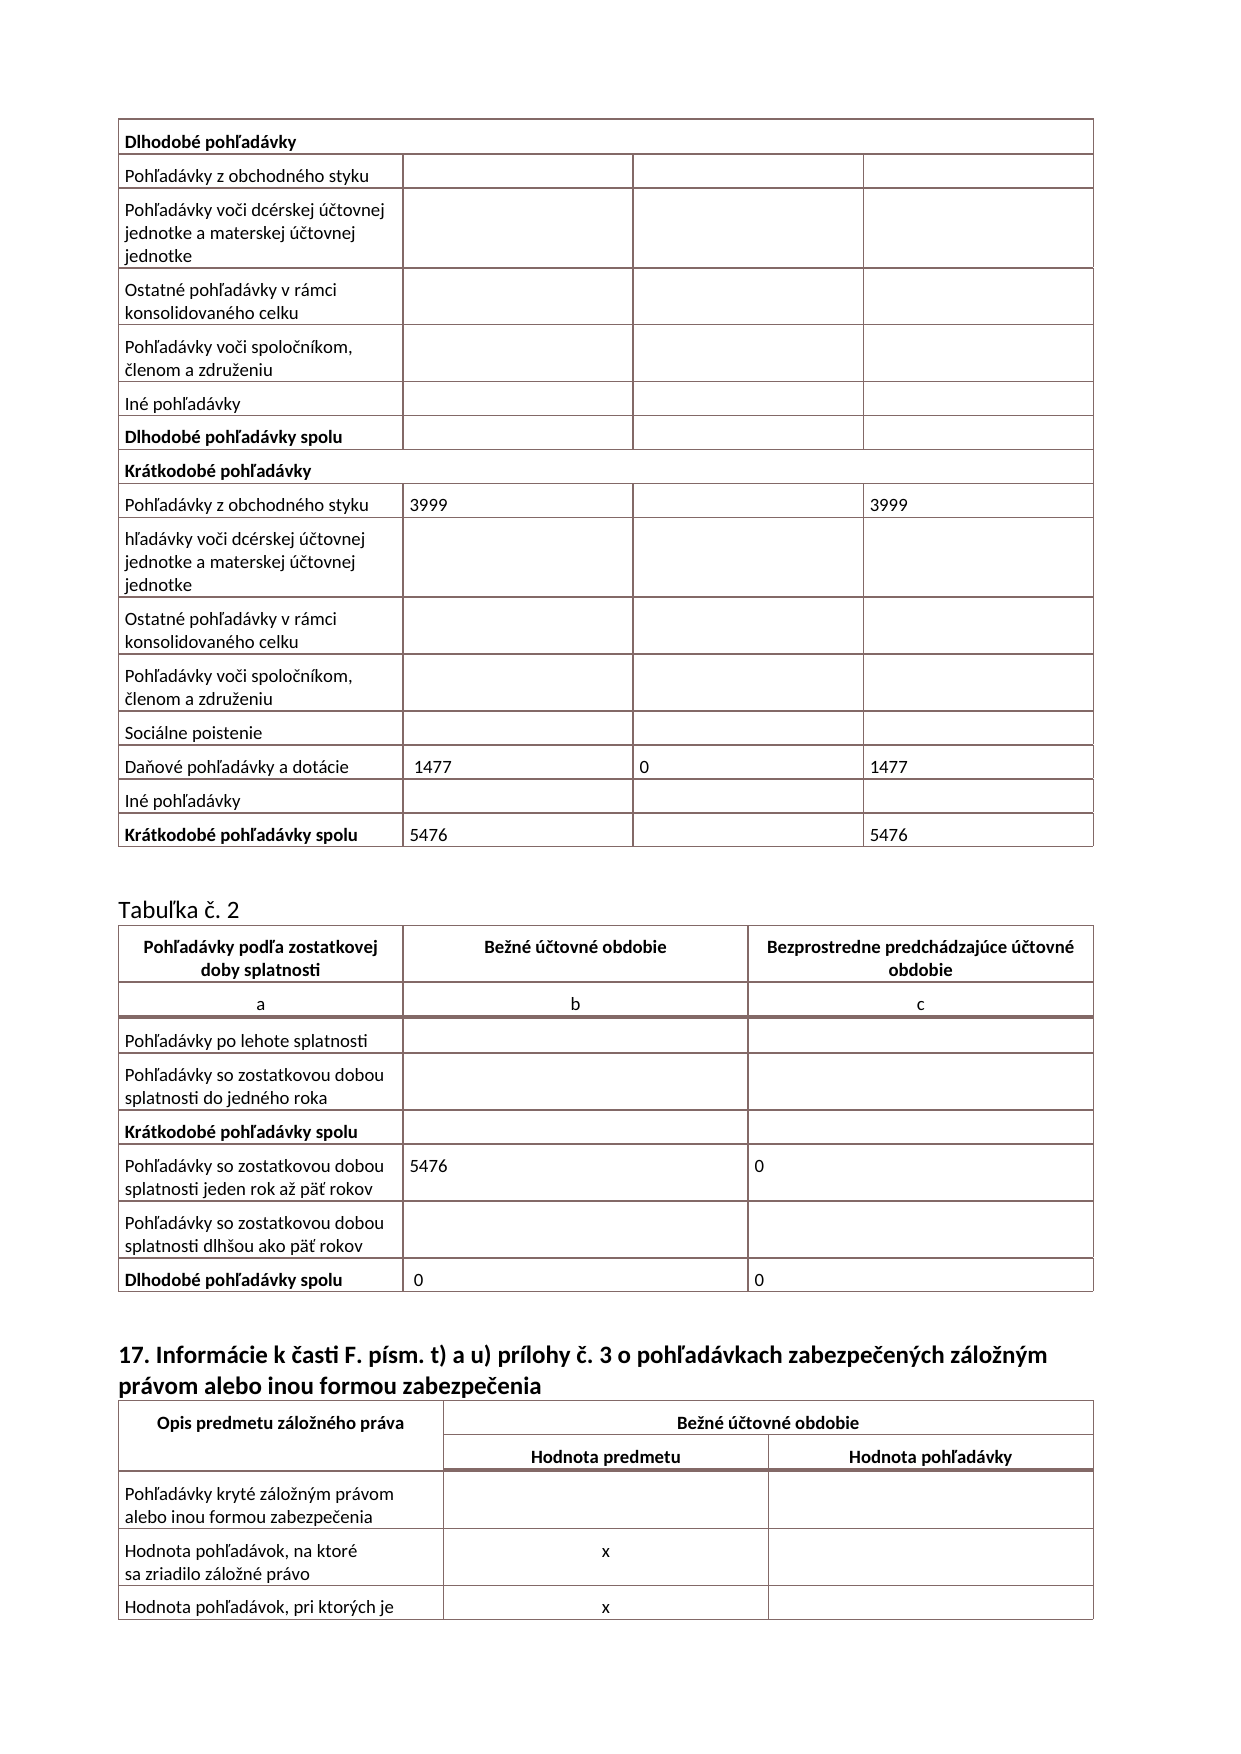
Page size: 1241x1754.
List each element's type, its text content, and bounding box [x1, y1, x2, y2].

table_cell 5476 [864, 814, 1093, 846]
table_cell Hodnota pohľadávok, na ktoré sa zriadilo záložné právo [119, 1529, 443, 1585]
table_cell [404, 518, 632, 596]
table_cell 5476 [404, 814, 632, 846]
table_cell [864, 598, 1093, 653]
table_cell Iné pohľadávky [119, 382, 402, 415]
table_cell [634, 518, 863, 596]
table_cell a [119, 983, 402, 1015]
table_cell Dlhodobé pohľadávky spolu [119, 416, 402, 449]
table_cell Pohľadávky so zostatkovou dobou splatnosti do jedného roka [119, 1054, 402, 1109]
table_cell [864, 518, 1093, 596]
table_cell Krátkodobé pohľadávky spolu [119, 1111, 402, 1143]
table_cell [404, 155, 632, 187]
table_cell b [404, 983, 747, 1015]
table_cell [404, 1054, 747, 1109]
table_cell [864, 269, 1093, 324]
table_cell [864, 382, 1093, 415]
table_cell Iné pohľadávky [119, 780, 402, 812]
table_cell 0 [749, 1259, 1093, 1291]
table_header Pohľadávky podľa zostatkovej doby splatnosti [119, 926, 402, 981]
table_cell 0 [404, 1259, 747, 1291]
table_cell Hodnota pohľadávok, pri ktorých je [119, 1586, 443, 1619]
text Tabuľka č. 2 [118, 894, 1122, 925]
table_cell [444, 1472, 768, 1528]
table_header Bežné účtovné obdobie [444, 1401, 1093, 1434]
table_cell [404, 325, 632, 381]
table_cell [749, 1019, 1093, 1052]
table_cell Pohľadávky z obchodného styku [119, 155, 402, 187]
table_cell [634, 269, 863, 324]
table_cell [864, 712, 1093, 744]
table_cell x [444, 1586, 768, 1619]
table_cell [864, 325, 1093, 381]
table_cell Pohľadávky so zostatkovou dobou splatnosti dlhšou ako päť rokov [119, 1202, 402, 1257]
table_cell [864, 189, 1093, 267]
table_cell [769, 1529, 1093, 1585]
table_cell [404, 1111, 747, 1143]
table_cell 3999 [864, 484, 1093, 517]
table_cell [404, 382, 632, 415]
table_cell [404, 655, 632, 710]
table_cell [749, 1111, 1093, 1143]
table_cell [864, 655, 1093, 710]
table_cell Hodnota predmetu [444, 1435, 768, 1468]
table_cell [634, 780, 863, 812]
table_cell Hodnota pohľadávky [769, 1435, 1093, 1468]
table_cell [404, 780, 632, 812]
table_cell [404, 416, 632, 449]
table_cell 5476 [404, 1145, 747, 1200]
table_cell [749, 1054, 1093, 1109]
table_cell [634, 189, 863, 267]
table_cell [769, 1472, 1093, 1528]
table_cell [404, 712, 632, 744]
table_cell 1477 [864, 746, 1093, 778]
table_cell 0 [634, 746, 863, 778]
table_cell [864, 416, 1093, 449]
table_cell [634, 655, 863, 710]
table_cell Pohľadávky po lehote splatnosti [119, 1019, 402, 1052]
table_cell Dlhodobé pohľadávky [119, 120, 1093, 153]
table_cell [634, 382, 863, 415]
table_cell [769, 1586, 1093, 1619]
table_cell Pohľadávky voči dcérskej účtovnej jednotke a materskej účtovnej jednotke [119, 189, 402, 267]
table_cell 3999 [404, 484, 632, 517]
table_cell Krátkodobé pohľadávky [119, 450, 1093, 483]
table_cell Pohľadávky z obchodného styku [119, 484, 402, 517]
table_cell [634, 416, 863, 449]
table_cell [634, 155, 863, 187]
table_cell Ostatné pohľadávky v rámci konsolidovaného celku [119, 269, 402, 324]
table_cell Sociálne poistenie [119, 712, 402, 744]
text 17. Informácie k časti F. písm. t) a u) prílohy č. 3 o pohľadávkach zabezpečených záložným právom alebo inou formou zabezpečenia [118, 1339, 1122, 1400]
table_cell [634, 712, 863, 744]
table_cell Pohľadávky voči spoločníkom, členom a združeniu [119, 325, 402, 381]
table_cell Ostatné pohľadávky v rámci konsolidovaného celku [119, 598, 402, 653]
table_header Opis predmetu záložného práva [119, 1401, 443, 1470]
table_cell [749, 1202, 1093, 1257]
table_cell Krátkodobé pohľadávky spolu [119, 814, 402, 846]
table_cell hľadávky voči dcérskej účtovnej jednotke a materskej účtovnej jednotke [119, 518, 402, 596]
table_cell [404, 1019, 747, 1052]
table_cell [634, 814, 863, 846]
table_cell [404, 598, 632, 653]
table_cell [634, 325, 863, 381]
table_cell Dlhodobé pohľadávky spolu [119, 1259, 402, 1291]
table_cell [404, 189, 632, 267]
table_cell Pohľadávky kryté záložným právom alebo inou formou zabezpečenia [119, 1472, 443, 1528]
table_cell x [444, 1529, 768, 1585]
table_cell [404, 1202, 747, 1257]
table_cell 0 [749, 1145, 1093, 1200]
table_cell c [749, 983, 1093, 1015]
table_cell [404, 269, 632, 324]
table_cell 1477 [404, 746, 632, 778]
table_header Bezprostredne predchádzajúce účtovné obdobie [749, 926, 1093, 981]
table_cell [634, 598, 863, 653]
table_cell Daňové pohľadávky a dotácie [119, 746, 402, 778]
table_header Bežné účtovné obdobie [404, 926, 747, 981]
table_cell Pohľadávky so zostatkovou dobou splatnosti jeden rok až päť rokov [119, 1145, 402, 1200]
table_cell [864, 780, 1093, 812]
table_cell [864, 155, 1093, 187]
table_cell [634, 484, 863, 517]
table_cell Pohľadávky voči spoločníkom, členom a združeniu [119, 655, 402, 710]
